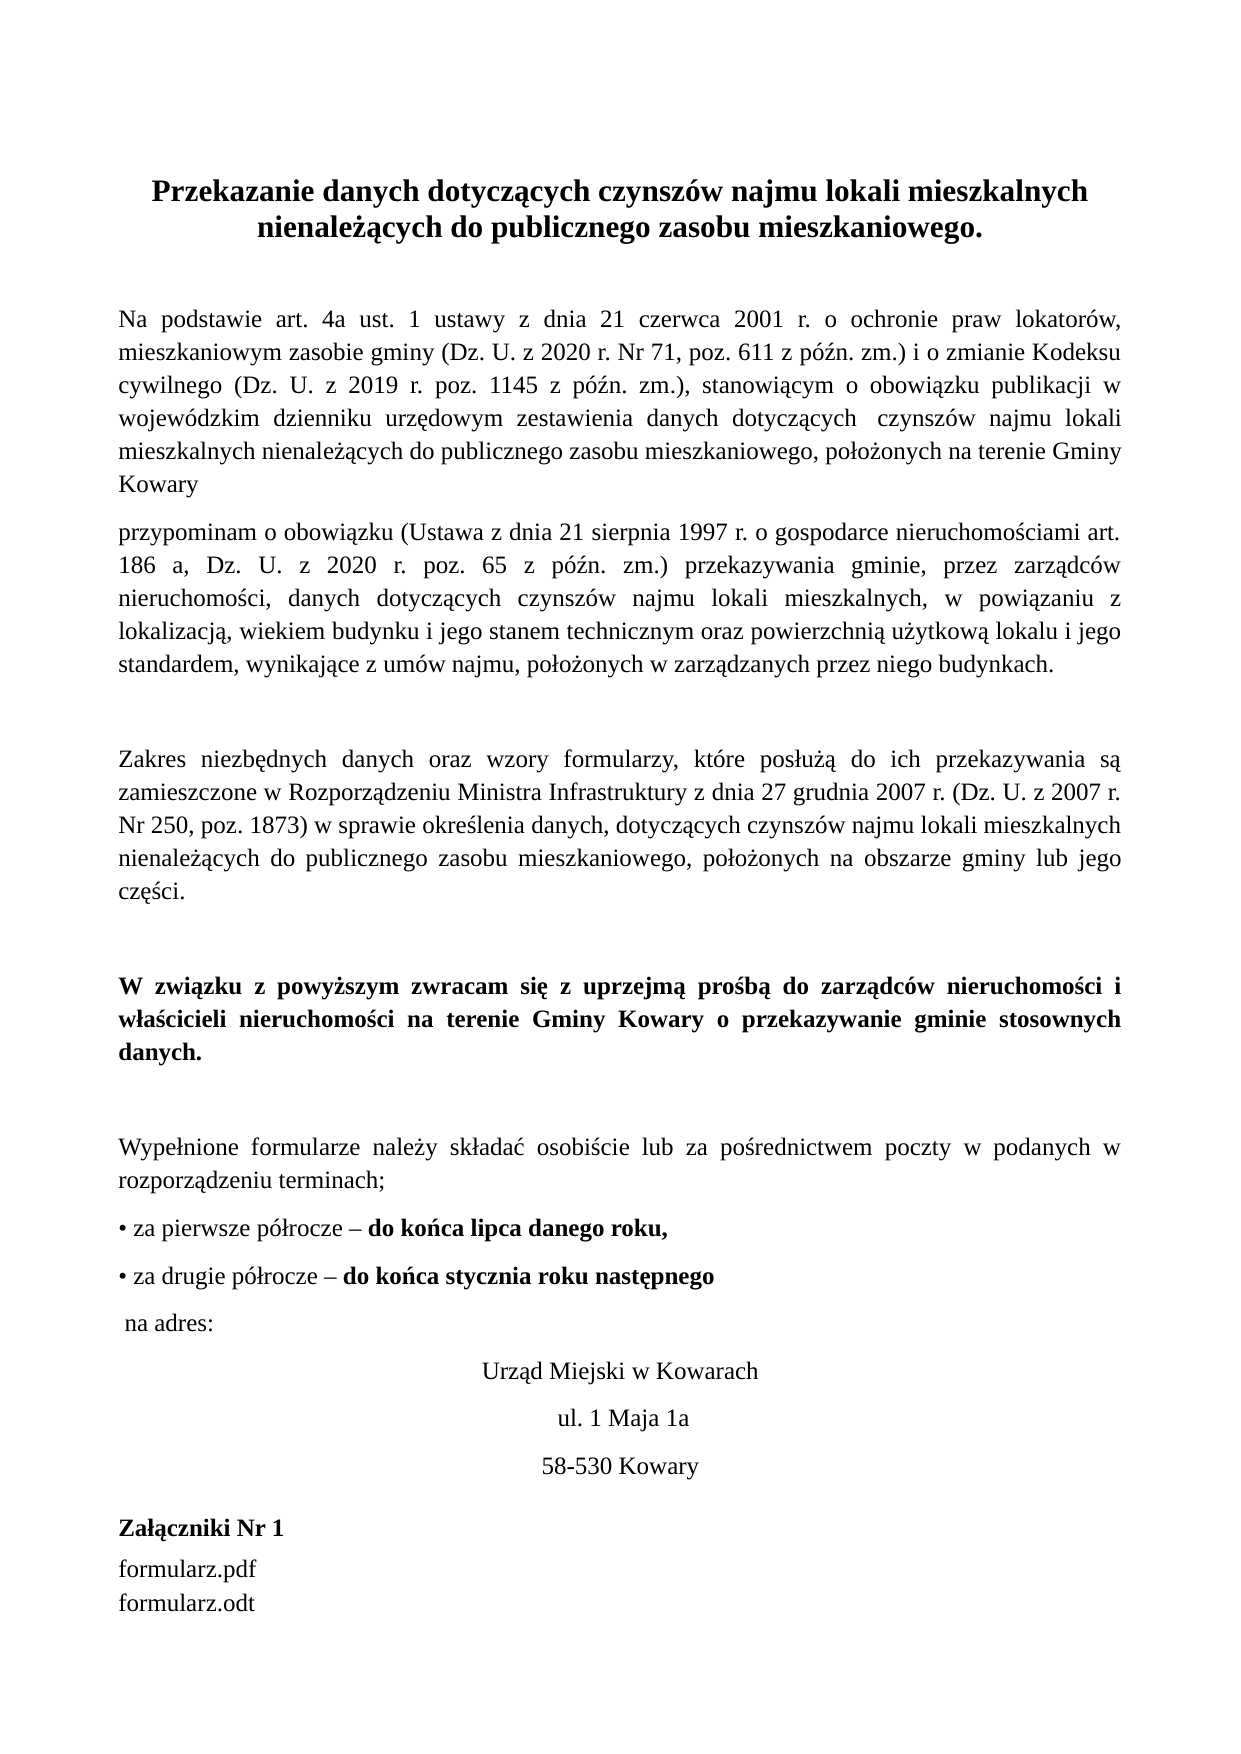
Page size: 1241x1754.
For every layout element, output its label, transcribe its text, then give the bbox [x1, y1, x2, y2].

text ul. 1 Maja 1a [118, 1403, 1122, 1432]
text Zakres niezbędnych danych oraz wzory formularzy, które posłużą do ich przekazywania są zamieszczone w Rozporządzeniu Ministra Infrastruktury z dnia 27 grudnia 2007 r. (Dz. U. z 2007 r. Nr 250, poz. 1873) w sprawie określenia danych, dotyczących czynszów najmu lokali mieszkalnych nienależących do publicznego zasobu mieszkaniowego, położonych na obszarze gminy lub jego części. [118, 744, 1122, 905]
subtitle Załączniki Nr 1 [118, 1513, 1122, 1542]
text 58-530 Kowary [118, 1451, 1122, 1480]
text • za drugie półrocze – do końca stycznia roku następnego [118, 1261, 1122, 1289]
text Na podstawie art. 4a ust. 1 ustawy z dnia 21 czerwca 2001 r. o ochronie praw lokatorów, mieszkaniowym zasobie gminy (Dz. U. z 2020 r. Nr 71, poz. 611 z późn. zm.) i o zmianie Kodeksu cywilnego (Dz. U. z 2019 r. poz. 1145 z późn. zm.), stanowiącym o obowiązku publikacji w wojewódzkim dzienniku urzędowym zestawienia danych dotyczących czynszów najmu lokali mieszkalnych nienależących do publicznego zasobu mieszkaniowego, położonych na terenie Gminy Kowary [118, 304, 1122, 498]
text formularz.odt [118, 1588, 1122, 1616]
subtitle Przekazanie danych dotyczących czynszów najmu lokali mieszkalnych nienależących do publicznego zasobu mieszkaniowego. [118, 172, 1122, 244]
text formularz.pdf [118, 1554, 1122, 1583]
text przypominam o obowiązku (Ustawa z dnia 21 sierpnia 1997 r. o gospodarce nieruchomościami art. 186 a, Dz. U. z 2020 r. poz. 65 z późn. zm.) przekazywania gminie, przez zarządców nieruchomości, danych dotyczących czynszów najmu lokali mieszkalnych, w powiązaniu z lokalizacją, wiekiem budynku i jego stanem technicznym oraz powierzchnią użytkową lokalu i jego standardem, wynikające z umów najmu, położonych w zarządzanych przez niego budynkach. [118, 517, 1122, 677]
text Wypełnione formularze należy składać osobiście lub za pośrednictwem poczty w podanych w rozporządzeniu terminach; [118, 1132, 1122, 1194]
text • za pierwsze półrocze – do końca lipca danego roku, [118, 1213, 1122, 1242]
text na adres: [118, 1308, 1122, 1337]
text Urząd Miejski w Kowarach [118, 1356, 1122, 1385]
text W związku z powyższym zwracam się z uprzejmą prośbą do zarządców nieruchomości i właścicieli nieruchomości na terenie Gminy Kowary o przekazywanie gminie stosownych danych. [118, 971, 1122, 1066]
